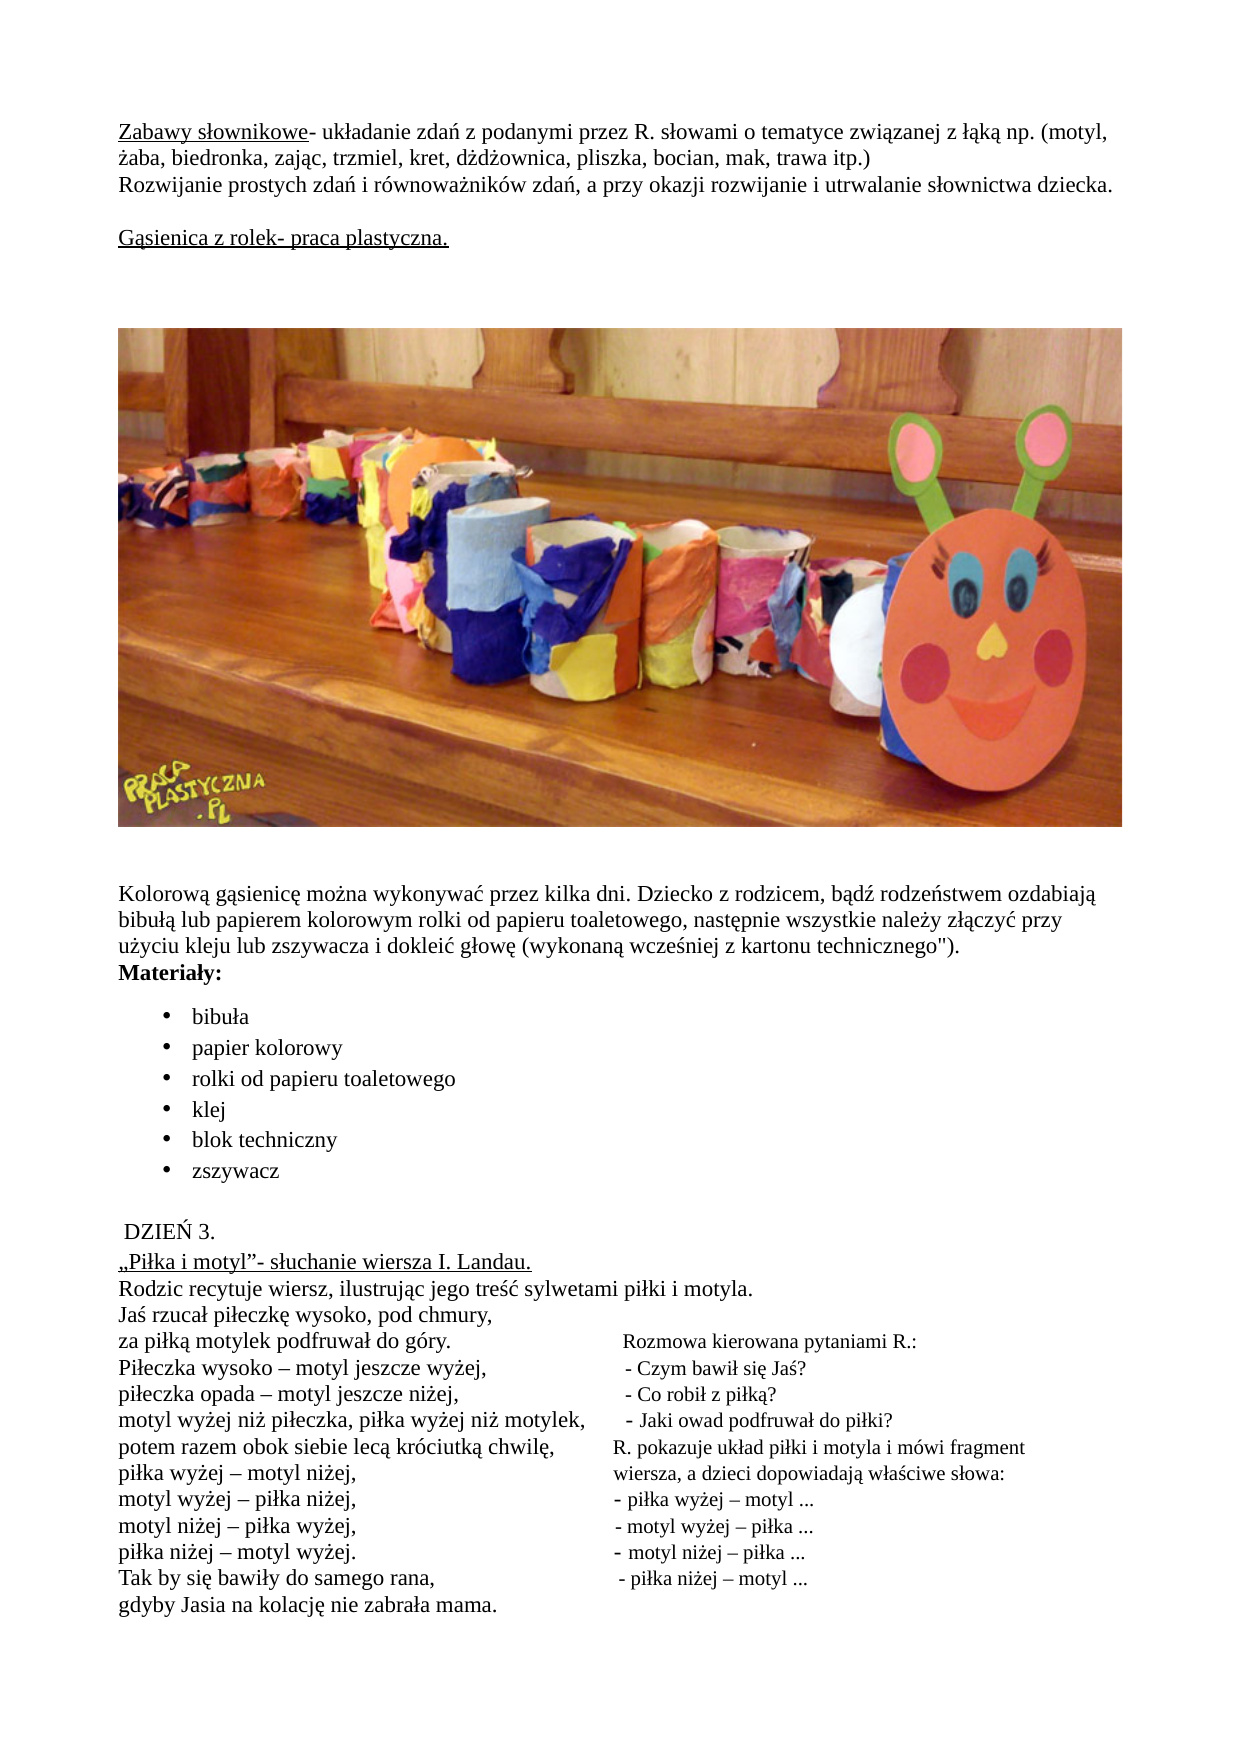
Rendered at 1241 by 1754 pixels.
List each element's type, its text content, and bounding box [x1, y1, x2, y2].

text DZIEŃ 3. [118, 1218, 1122, 1244]
text motyl wyżej – piłka niżej, - piłka wyżej – motyl ... [118, 1485, 1122, 1512]
text Tak by się bawiły do samego rana, - piłka niżej – motyl ... [118, 1564, 1122, 1591]
text Gąsienica z rolek- praca plastyczna. [118, 223, 1122, 250]
text Piłeczka wysoko – motyl jeszcze wyżej, - Czym bawił się Jaś? [118, 1354, 1122, 1380]
text Zabawy słownikowe- układanie zdań z podanymi przez R. słowami o tematyce związanej z łąką np. (motyl, żaba, biedronka, zając, trzmiel, kret, dżdżownica, pliszka, bocian, mak, trawa itp.) [118, 118, 1122, 171]
text motyl niżej – piłka wyżej, - motyl wyżej – piłka ... [118, 1512, 1122, 1538]
text Rozwijanie prostych zdań i równoważników zdań, a przy okazji rozwijanie i utrwalanie słownictwa dziecka. [118, 171, 1122, 197]
text gdyby Jasia na kolację nie zabrała mama. [118, 1591, 1122, 1617]
list papier kolorowy [162, 1034, 1122, 1061]
text Jaś rzucał piłeczkę wysoko, pod chmury, [118, 1301, 1122, 1327]
list zszywacz [162, 1157, 1122, 1184]
text Materiały: [118, 959, 1122, 985]
text Rodzic recytuje wiersz, ilustrując jego treść sylwetami piłki i motyla. [118, 1274, 1122, 1301]
list klej [162, 1096, 1122, 1122]
text piłka wyżej – motyl niżej, wiersza, a dzieci dopowiadają właściwe słowa: [118, 1459, 1122, 1485]
picture [118, 328, 1123, 827]
text potem razem obok siebie lecą króciutką chwilę, R. pokazuje układ piłki i motyla i mówi fragment [118, 1433, 1122, 1459]
text za piłką motylek podfruwał do góry. Rozmowa kierowana pytaniami R.: [118, 1327, 1122, 1354]
text motyl wyżej niż piłeczka, piłka wyżej niż motylek, - Jaki owad podfruwał do piłki? [118, 1406, 1122, 1433]
text „Piłka i motyl”- słuchanie wiersza I. Landau. [118, 1248, 1122, 1274]
text Kolorową gąsienicę można wykonywać przez kilka dni. Dziecko z rodzicem, bądź rodzeństwem ozdabiają bibułą lub papierem kolorowym rolki od papieru toaletowego, następnie wszystkie należy złączyć przy użyciu kleju lub zszywacza i dokleić głowę (wykonaną wcześniej z kartonu technicznego"). [118, 879, 1122, 959]
list rolki od papieru toaletowego [162, 1065, 1122, 1092]
list bibuła [162, 1003, 1122, 1030]
text piłeczka opada – motyl jeszcze niżej, - Co robił z piłką? [118, 1380, 1122, 1406]
text piłka niżej – motyl wyżej. - motyl niżej – piłka ... [118, 1538, 1122, 1564]
list blok techniczny [162, 1126, 1122, 1153]
